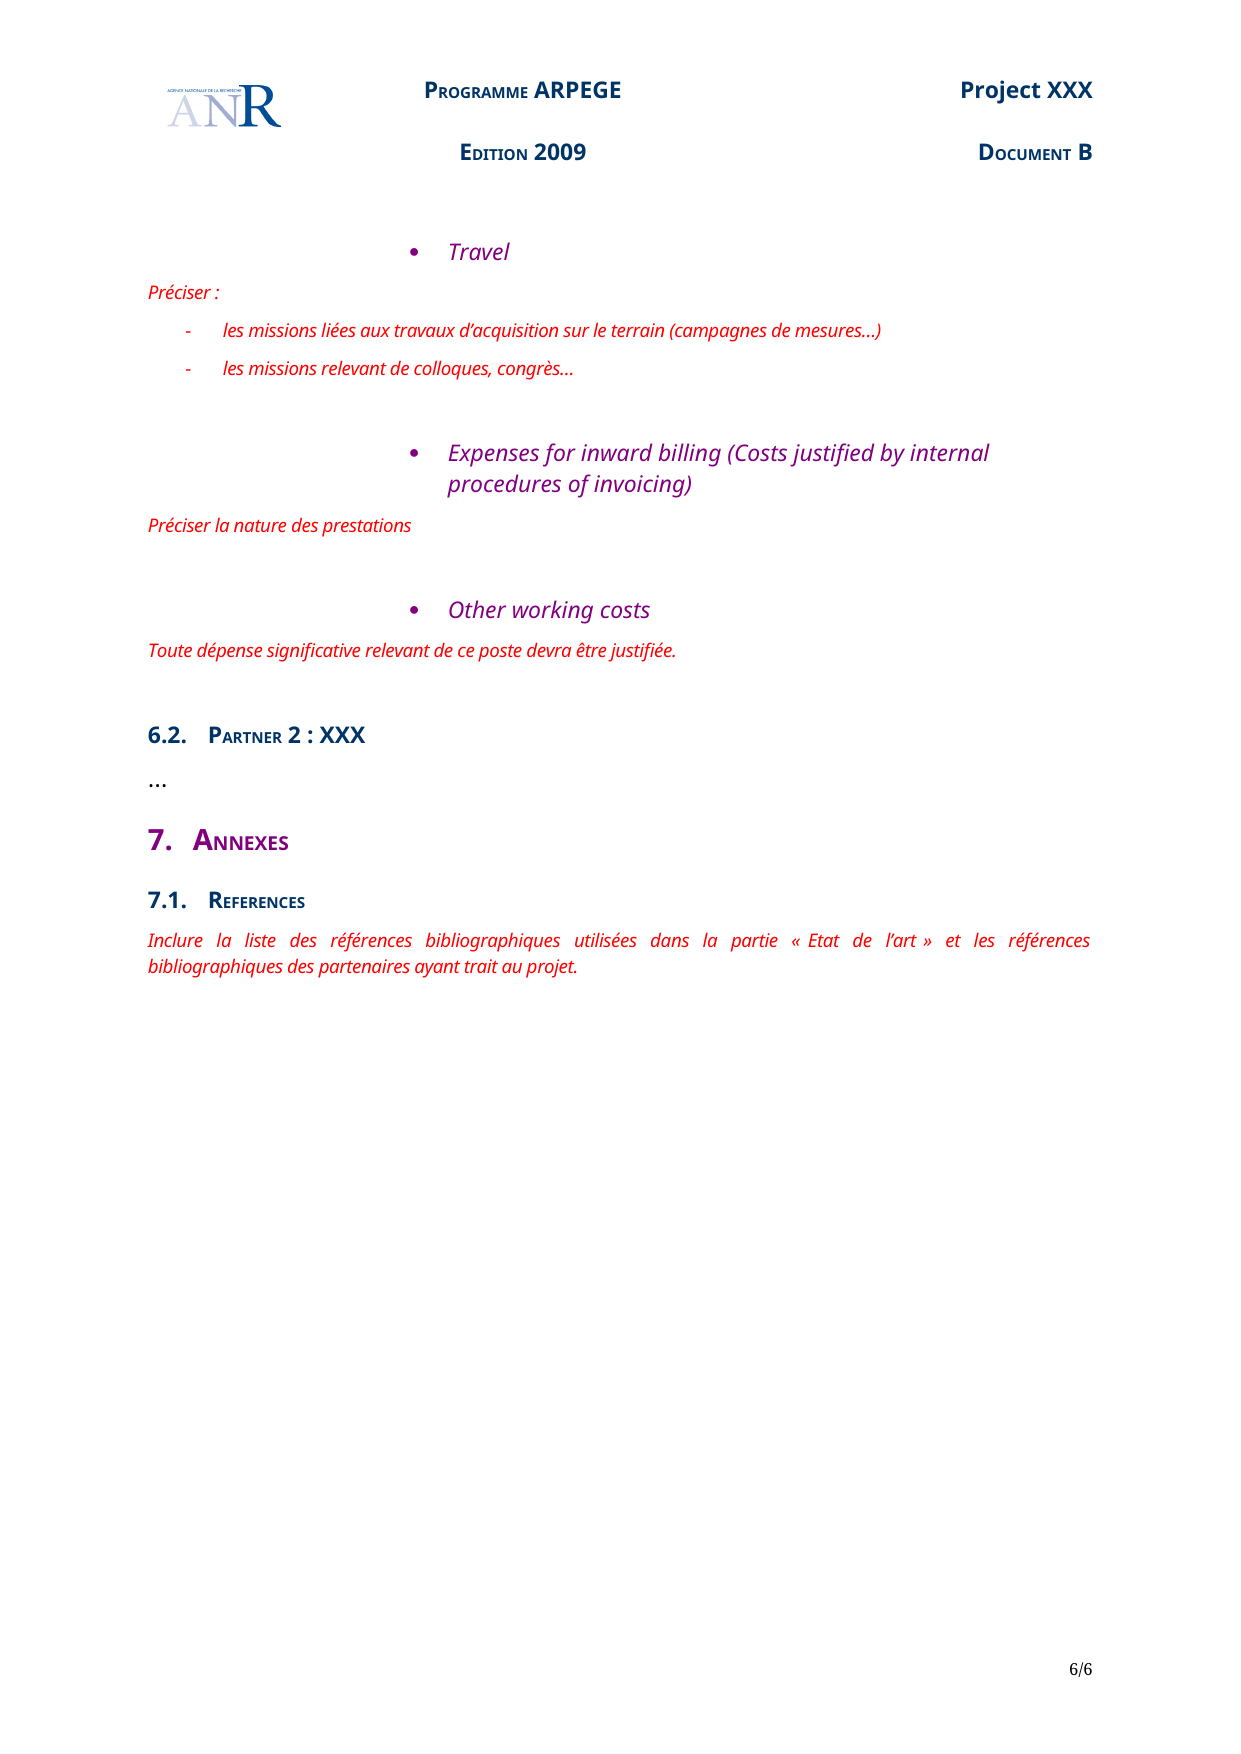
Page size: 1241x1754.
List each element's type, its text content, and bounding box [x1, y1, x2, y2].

text … [148, 763, 1092, 794]
text Toute dépense significative relevant de ce poste devra être justifiée. [148, 637, 1092, 663]
text Préciser : [148, 279, 1092, 305]
subtitle Other working costs [410, 594, 1092, 625]
list les missions liées aux travaux d’acquisition sur le terrain (campagnes de mesures…) [185, 317, 1092, 343]
text Préciser la nature des prestations [148, 512, 1092, 537]
subtitle Annexes [148, 819, 1092, 859]
subtitle Expenses for inward billing (Costs justified by internal procedures of invoicing) [410, 437, 1092, 499]
subtitle Partner 2 : XXX [148, 719, 1092, 751]
text Inclure la liste des références bibliographiques utilisées dans la partie « Etat de l’art » et les références bibliographiques des partenaires ayant trait au projet. [148, 928, 1092, 979]
subtitle Travel [410, 235, 1092, 267]
subtitle References [148, 884, 1092, 915]
list les missions relevant de colloques, congrès… [185, 355, 1092, 381]
